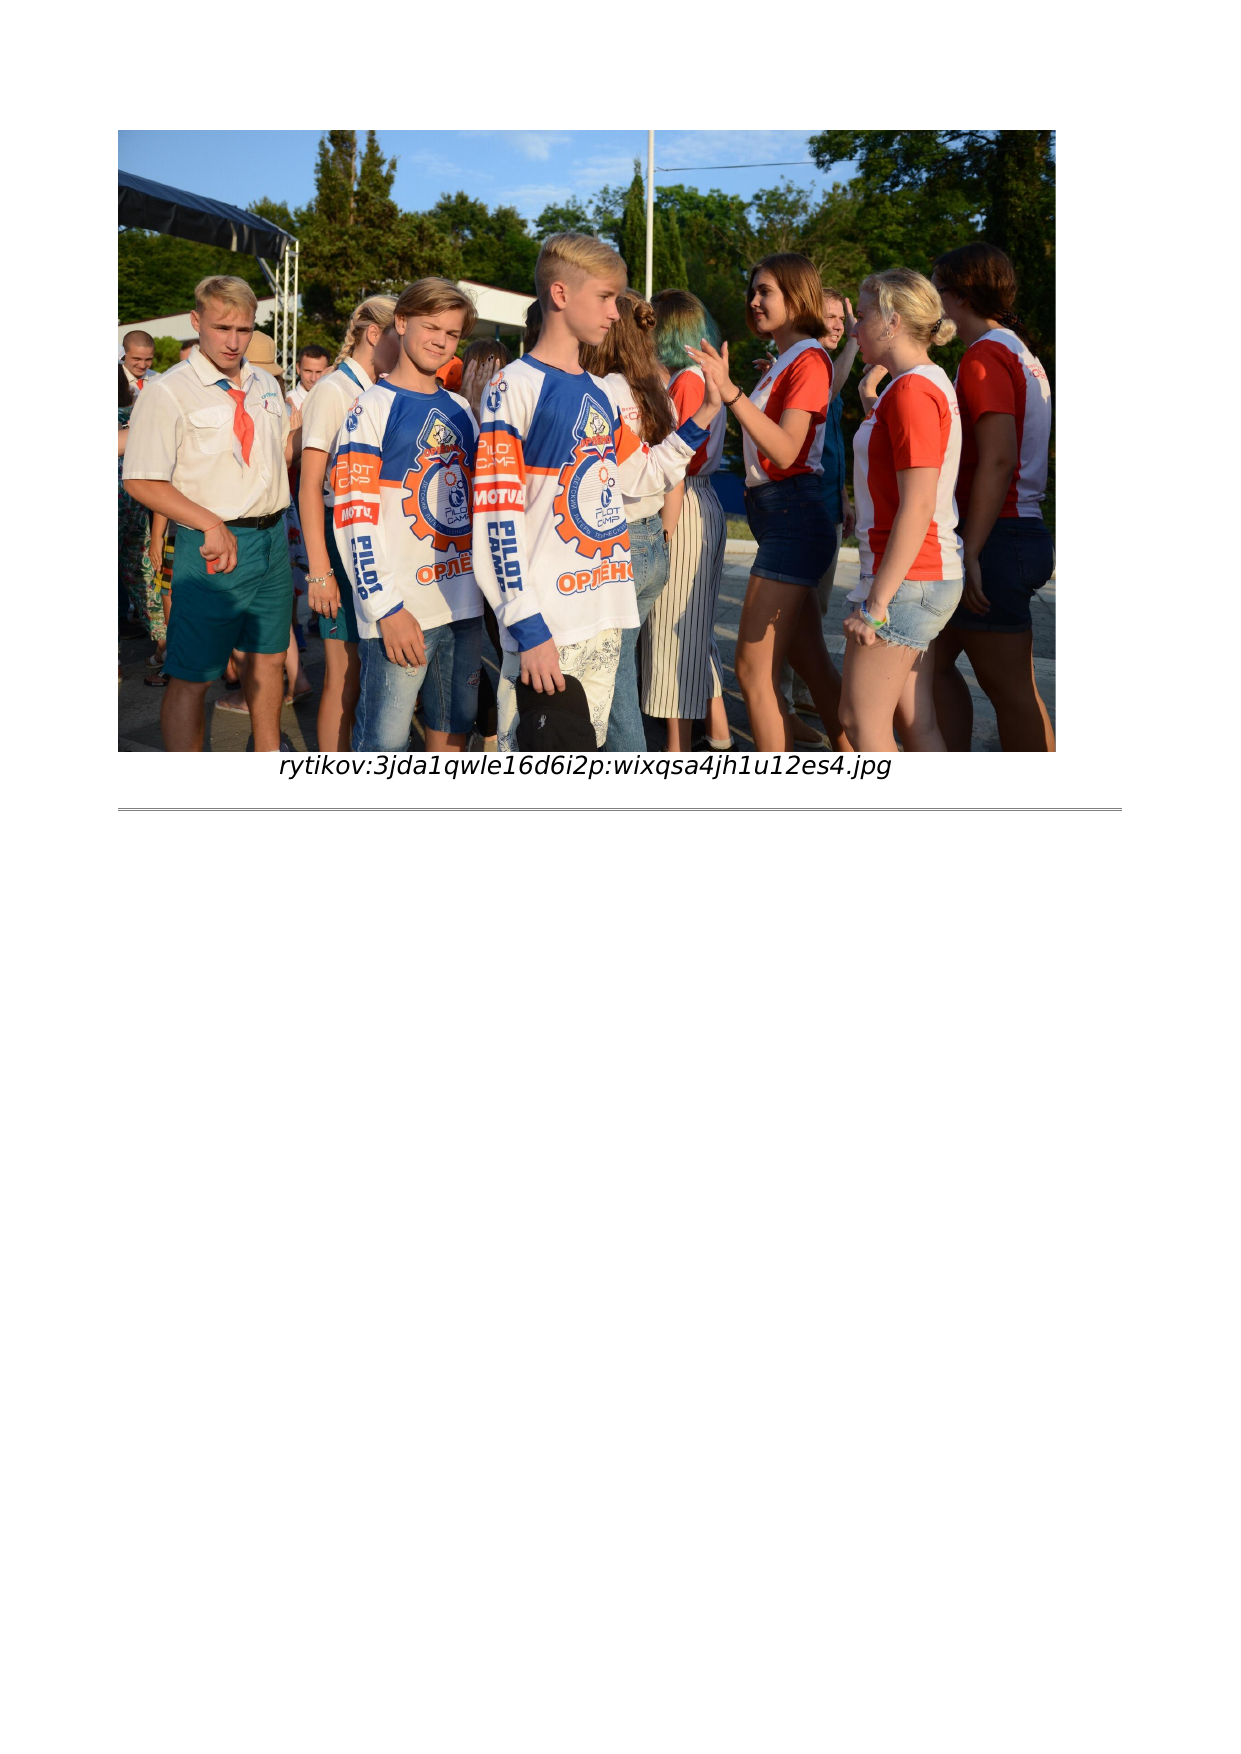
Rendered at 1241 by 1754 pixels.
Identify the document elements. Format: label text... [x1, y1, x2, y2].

text rytikov:3jda1qwle16d6i2p:wixqsa4jh1u12es4.jpg [118, 752, 1056, 781]
picture [118, 130, 1056, 752]
